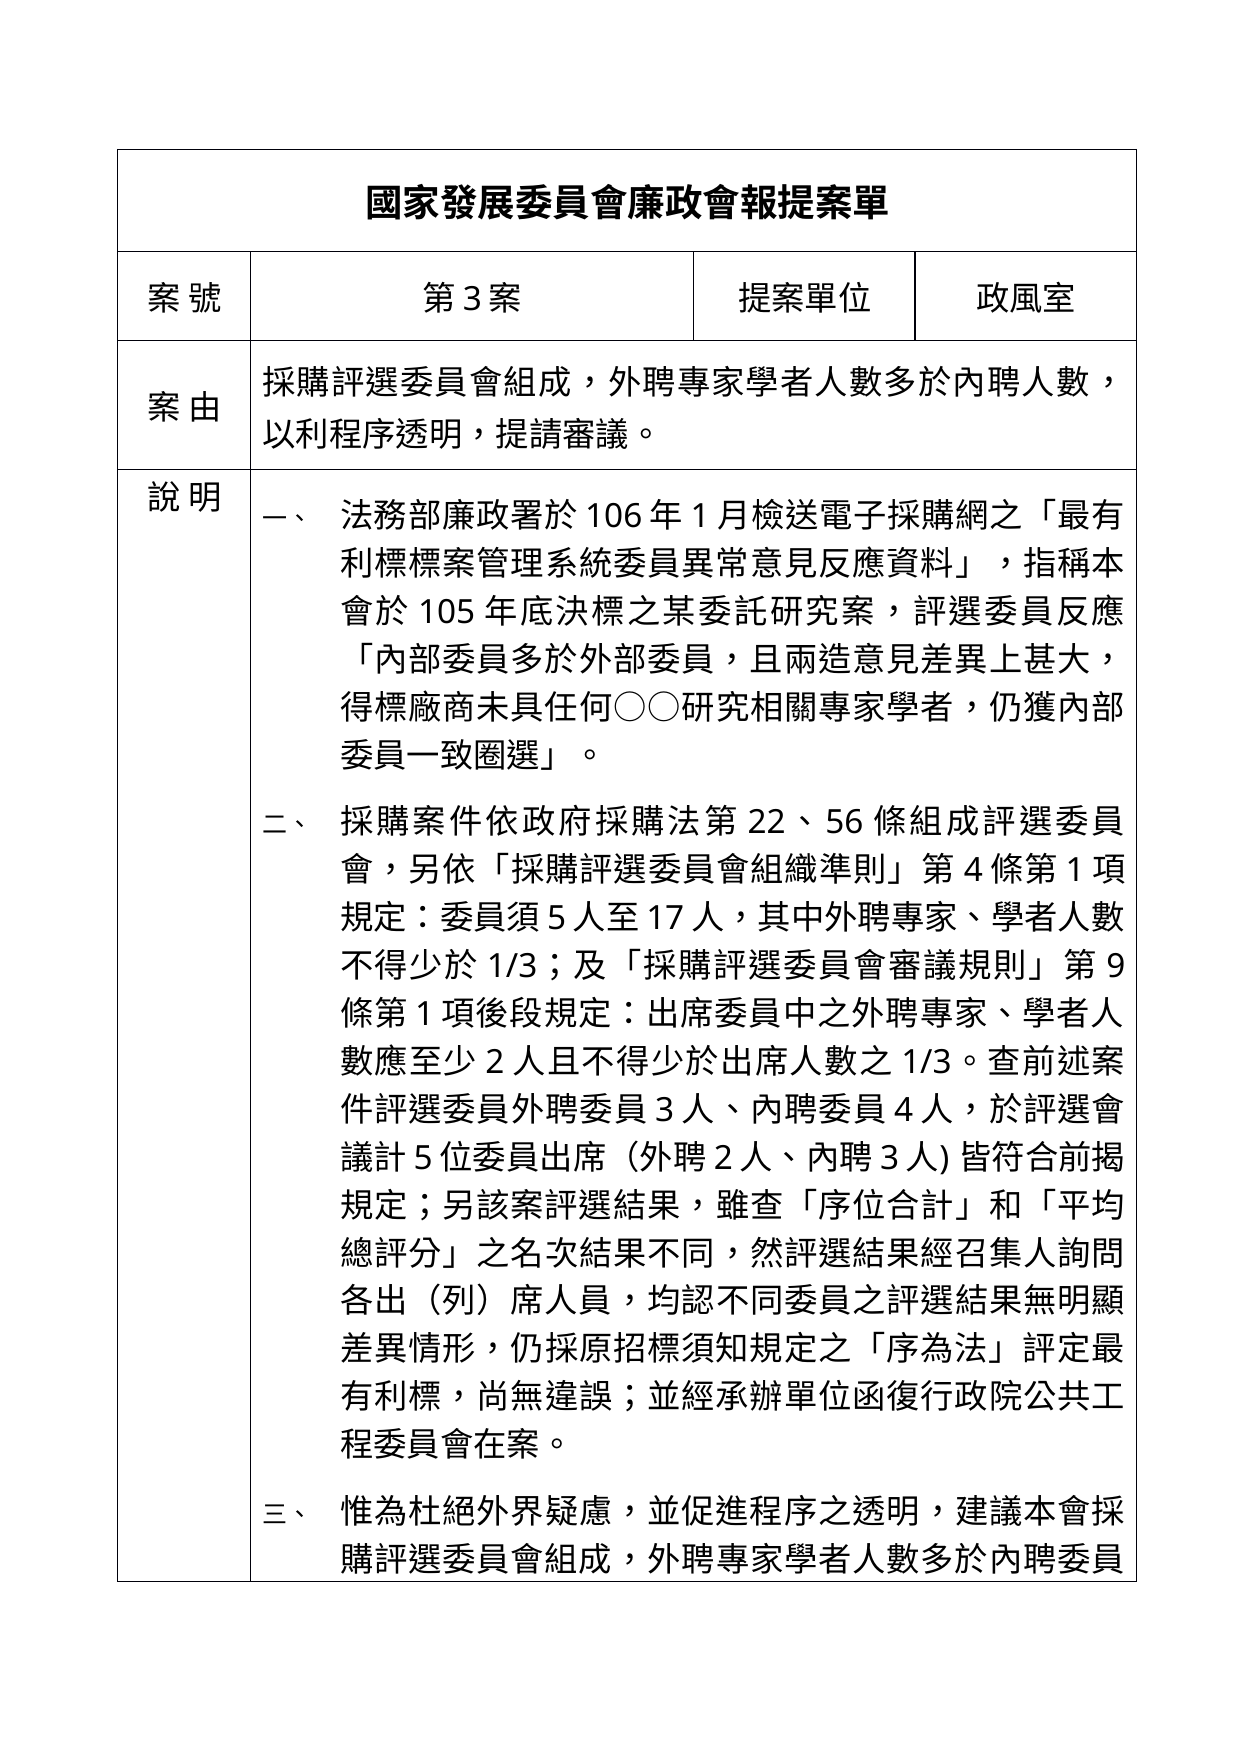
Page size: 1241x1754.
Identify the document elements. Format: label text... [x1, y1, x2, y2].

table_header 國家發展委員會廉政會報提案單 [118, 150, 1136, 251]
table_cell 政風室 [916, 252, 1136, 340]
table_cell 案 由 [118, 341, 250, 469]
table_cell 案 號 [118, 252, 250, 340]
table_cell 說 明 [118, 470, 250, 1581]
table_cell 提案單位 [694, 252, 914, 340]
table_cell 第3案 [251, 252, 693, 340]
table_cell 採購評選委員會組成，外聘專家學者人數多於內聘人數，以利程序透明，提請審議。 [251, 341, 1136, 469]
table_cell 法務部廉政署於106年1月檢送電子採購網之「最有利標標案管理系統委員異常意見反應資料」，指稱本會於105年底決標之某委託研究案，評選委員反應「內部委員多於外部委員，且兩造意見差異上甚大，得標廠商未具任何○○研究相關專家學者，仍獲內部委員一致圈選」。 採購案件依政府採購法第22、56條組成評選委員會，另依「採購評選委員會組織準則」第4條第1項規定：委員須5人至17人，其中外聘專家、學者人數不得少於1/3；及「採購評選委員會審議規則」第9條第1項後段規定：出席委員中之外聘專家、學者人數應至少2人且不得少於出席人數之1/3。查前述案件評選委員外聘委員3人、內聘委員4人，於評選會議計5位委員出席（外聘2人、內聘3人) 皆符合前揭規定；另該案評選結果，雖查「序位合計」和「平均總評分」之名次結果不同，然評選結果經召集人詢問各出（列）席人員，均認不同委員之評選結果無明顯差異情形，仍採原招標須知規定之「序為法」評定最有利標，尚無違誤；並經承辦單位函復行政院公共工程委員會在案。 惟為杜絕外界疑慮，並促進程序之透明，建議本會採購評選委員會組成，外聘專家學者人數多於內聘委員 [251, 470, 1136, 1581]
